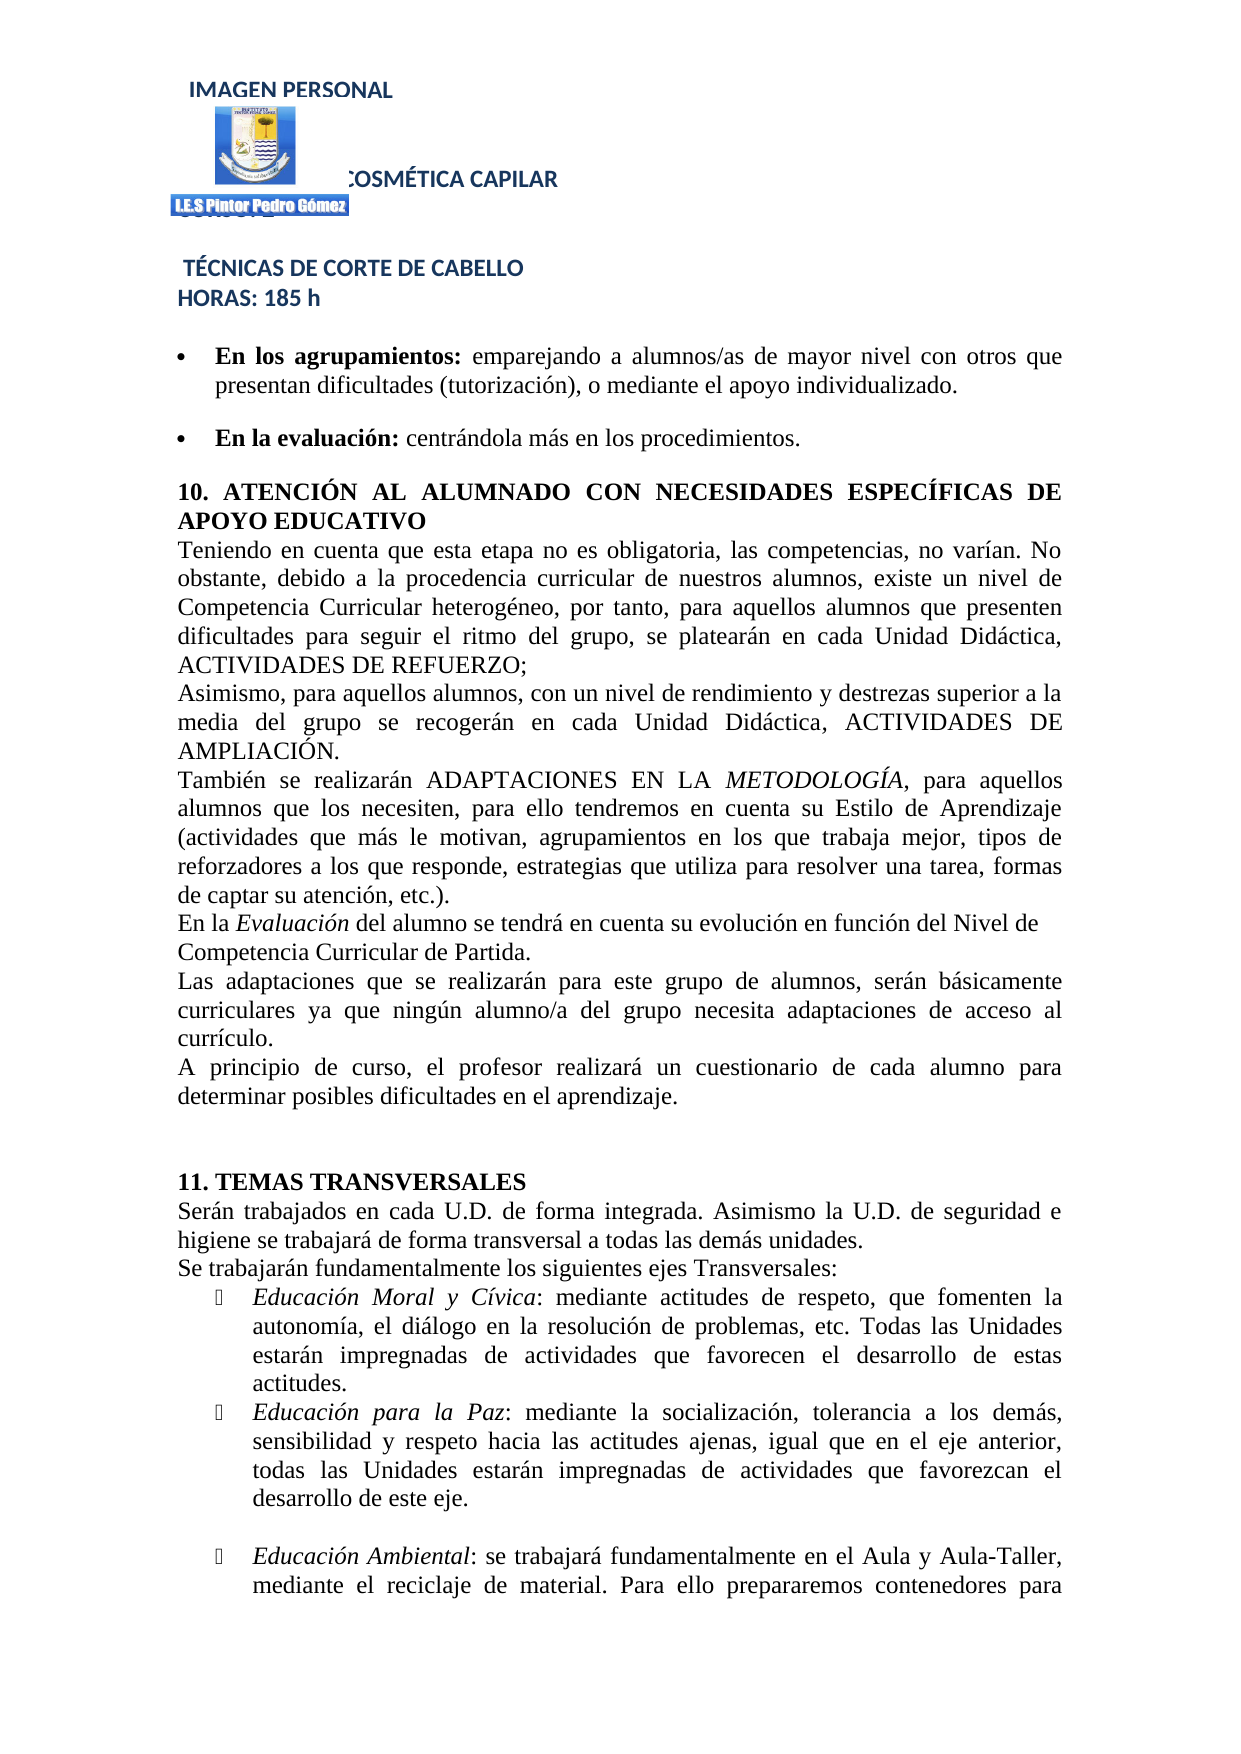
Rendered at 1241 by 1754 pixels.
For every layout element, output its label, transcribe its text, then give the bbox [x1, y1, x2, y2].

list En los agrupamientos: emparejando a alumnos/as de mayor nivel con otros que presentan dificultades (tutorización), o mediante el apoyo individualizado. [177, 341, 1063, 398]
list Educación Moral y Cívica: mediante actitudes de respeto, que fomenten la autonomía, el diálogo en la resolución de problemas, etc. Todas las Unidades estarán impregnadas de actividades que favorecen el desarrollo de estas actitudes. [215, 1282, 1063, 1397]
list En la evaluación: centrándola más en los procedimientos. [177, 423, 1063, 452]
picture [170, 97, 349, 216]
text Asimismo, para aquellos alumnos, con un nivel de rendimiento y destrezas superior a la media del grupo se recogerán en cada Unidad Didáctica, ACTIVIDADES DE AMPLIACIÓN. [177, 678, 1063, 765]
text En la Evaluación del alumno se tendrá en cuenta su evolución en función del Nivel de [177, 908, 1063, 937]
text Las adaptaciones que se realizarán para este grupo de alumnos, serán básicamente curriculares ya que ningún alumno/a del grupo necesita adaptaciones de acceso al currículo. [177, 966, 1063, 1052]
text Teniendo en cuenta que esta etapa no es obligatoria, las competencias, no varían. No obstante, debido a la procedencia curricular de nuestros alumnos, existe un nivel de Competencia Curricular heterogéneo, por tanto, para aquellos alumnos que presenten dificultades para seguir el ritmo del grupo, se platearán en cada Unidad Didáctica, ACTIVIDADES DE REFUERZO; [177, 535, 1063, 678]
text Competencia Curricular de Partida. [177, 937, 1063, 966]
text 10. ATENCIÓN AL ALUMNADO CON NECESIDADES ESPECÍFICAS DE APOYO EDUCATIVO [177, 477, 1063, 535]
text 11. TEMAS TRANSVERSALES [177, 1167, 1063, 1196]
list Educación Ambiental: se trabajará fundamentalmente en el Aula y Aula-Taller, mediante el reciclaje de material. Para ello prepararemos contenedores para [215, 1541, 1063, 1598]
text Serán trabajados en cada U.D. de forma integrada. Asimismo la U.D. de seguridad e higiene se trabajará de forma transversal a todas las demás unidades. [177, 1196, 1063, 1253]
list Educación para la Paz: mediante la socialización, tolerancia a los demás, sensibilidad y respeto hacia las actitudes ajenas, igual que en el eje anterior, todas las Unidades estarán impregnadas de actividades que favorezcan el desarrollo de este eje. [215, 1397, 1063, 1512]
text A principio de curso, el profesor realizará un cuestionario de cada alumno para determinar posibles dificultades en el aprendizaje. [177, 1052, 1063, 1110]
text Se trabajarán fundamentalmente los siguientes ejes Transversales: [177, 1253, 1063, 1282]
text También se realizarán ADAPTACIONES EN LA METODOLOGÍA, para aquellos alumnos que los necesiten, para ello tendremos en cuenta su Estilo de Aprendizaje (actividades que más le motivan, agrupamientos en los que trabaja mejor, tipos de reforzadores a los que responde, estrategias que utiliza para resolver una tarea, formas de captar su atención, etc.). [177, 765, 1063, 908]
